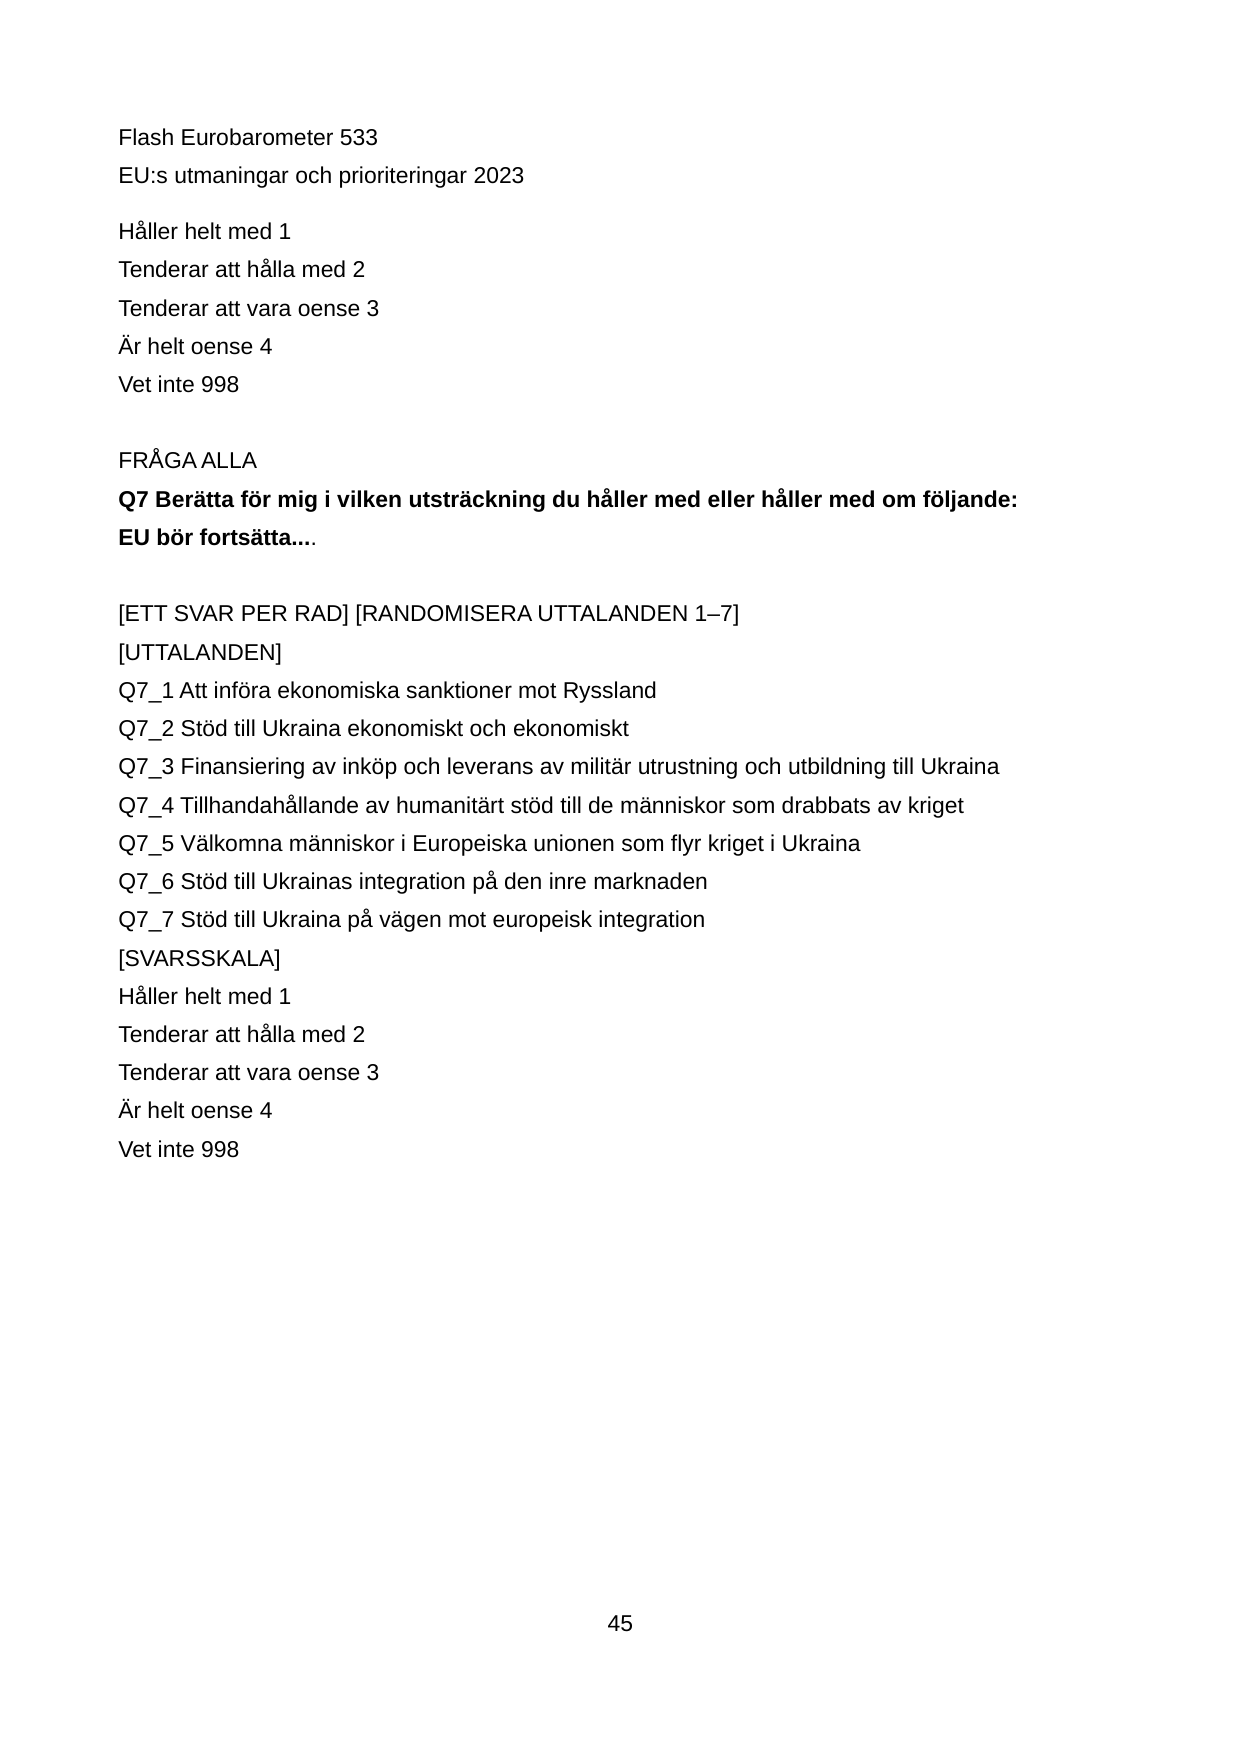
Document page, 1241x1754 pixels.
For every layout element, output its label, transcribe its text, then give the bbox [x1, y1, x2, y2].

text Q7_4 Tillhandahållande av humanitärt stöd till de människor som drabbats av kriget [118, 792, 1122, 818]
text Tenderar att vara oense 3 [118, 1059, 1122, 1086]
text Q7 Berätta för mig i vilken utsträckning du håller med eller håller med om följande: [118, 486, 1122, 512]
text Håller helt med 1 [118, 218, 1122, 244]
text Tenderar att hålla med 2 [118, 1021, 1122, 1047]
text Q7_2 Stöd till Ukraina ekonomiskt och ekonomiskt [118, 715, 1122, 741]
text Q7_3 Finansiering av inköp och leverans av militär utrustning och utbildning till Ukraina [118, 753, 1122, 780]
text Vet inte 998 [118, 1136, 1122, 1162]
text Q7_1 Att införa ekonomiska sanktioner mot Ryssland [118, 677, 1122, 703]
text FRÅGA ALLA [118, 447, 1122, 474]
text Är helt oense 4 [118, 333, 1122, 359]
text Är helt oense 4 [118, 1097, 1122, 1124]
text Tenderar att vara oense 3 [118, 294, 1122, 321]
text EU bör fortsätta.... [118, 524, 1122, 550]
text Tenderar att hålla med 2 [118, 256, 1122, 283]
text [ETT SVAR PER RAD] [RANDOMISERA UTTALANDEN 1–7] [118, 600, 1122, 627]
text Q7_7 Stöd till Ukraina på vägen mot europeisk integration [118, 906, 1122, 933]
text Vet inte 998 [118, 371, 1122, 397]
text Håller helt med 1 [118, 983, 1122, 1009]
text [SVARSSKALA] [118, 944, 1122, 971]
text Q7_6 Stöd till Ukrainas integration på den inre marknaden [118, 868, 1122, 894]
text Q7_5 Välkomna människor i Europeiska unionen som flyr kriget i Ukraina [118, 830, 1122, 856]
text [UTTALANDEN] [118, 639, 1122, 665]
